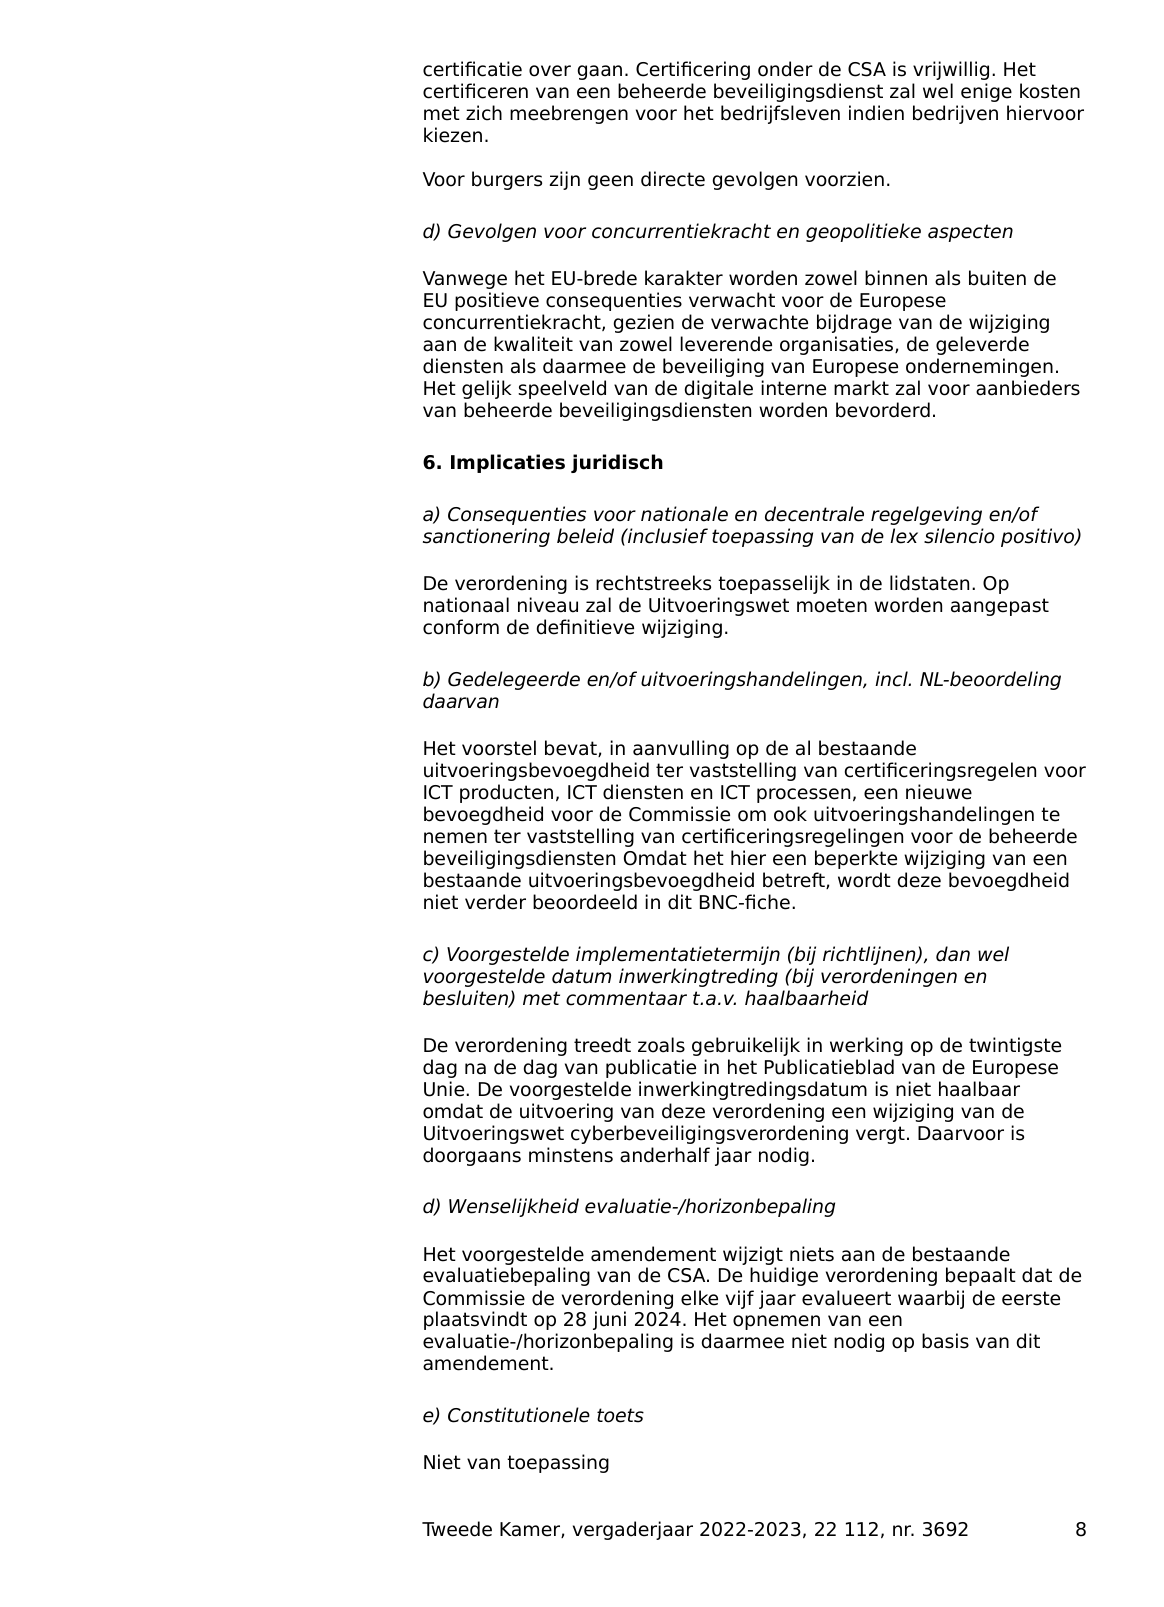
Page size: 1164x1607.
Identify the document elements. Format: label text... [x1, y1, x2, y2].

text De verordening is rechtstreeks toepasselijk in de lidstaten. Op nationaal niveau zal de Uitvoeringswet moeten worden aangepast conform de definitieve wijziging. [422, 573, 1087, 639]
text Voor burgers zijn geen directe gevolgen voorzien. [422, 169, 1087, 191]
subtitle b) Gedelegeerde en/of uitvoeringshandelingen, incl. NL-beoordeling daarvan [422, 669, 1087, 713]
subtitle c) Voorgestelde implementatietermijn (bij richtlijnen), dan wel voorgestelde datum inwerkingtreding (bij verordeningen en besluiten) met commentaar t.a.v. haalbaarheid [422, 944, 1087, 1009]
text Het voorgestelde amendement wijzigt niets aan de bestaande evaluatiebepaling van de CSA. De huidige verordening bepaalt dat de Commissie de verordening elke vijf jaar evalueert waarbij de eerste plaatsvindt op 28 juni 2024. Het opnemen van een evaluatie-/horizonbepaling is daarmee niet nodig op basis van dit amendement. [422, 1243, 1087, 1375]
text Vanwege het EU-brede karakter worden zowel binnen als buiten de EU positieve consequenties verwacht voor de Europese concurrentiekracht, gezien de verwachte bijdrage van de wijziging aan de kwaliteit van zowel leverende organisaties, de geleverde diensten als daarmee de beveiliging van Europese ondernemingen. Het gelijk speelveld van de digitale interne markt zal voor aanbieders van beheerde beveiligingsdiensten worden bevorderd. [422, 268, 1087, 422]
text certificatie over gaan. Certificering onder de CSA is vrijwillig. Het certificeren van een beheerde beveiligingsdienst zal wel enige kosten met zich meebrengen voor het bedrijfsleven indien bedrijven hiervoor kiezen. [422, 59, 1087, 147]
text Het voorstel bevat, in aanvulling op de al bestaande uitvoeringsbevoegdheid ter vaststelling van certificeringsregelen voor ICT producten, ICT diensten en ICT processen, een nieuwe bevoegdheid voor de Commissie om ook uitvoeringshandelingen te nemen ter vaststelling van certificeringsregelingen voor de beheerde beveiligingsdiensten Omdat het hier een beperkte wijziging van een bestaande uitvoeringsbevoegdheid betreft, wordt deze bevoegdheid niet verder beoordeeld in dit BNC-fiche. [422, 738, 1087, 914]
subtitle d) Gevolgen voor concurrentiekracht en geopolitieke aspecten [422, 221, 1087, 243]
text Niet van toepassing [422, 1452, 1087, 1474]
subtitle d) Wenselijkheid evaluatie-/horizonbepaling [422, 1196, 1087, 1218]
text De verordening treedt zoals gebruikelijk in werking op de twintigste dag na de dag van publicatie in het Publicatieblad van de Europese Unie. De voorgestelde inwerkingtredingsdatum is niet haalbaar omdat de uitvoering van deze verordening een wijziging van de Uitvoeringswet cyberbeveiligingsverordening vergt. Daarvoor is doorgaans minstens anderhalf jaar nodig. [422, 1034, 1087, 1166]
subtitle 6. Implicaties juridisch [422, 452, 1087, 474]
subtitle e) Constitutionele toets [422, 1405, 1087, 1427]
subtitle a) Consequenties voor nationale en decentrale regelgeving en/of sanctionering beleid (inclusief toepassing van de lex silencio positivo) [422, 504, 1087, 548]
